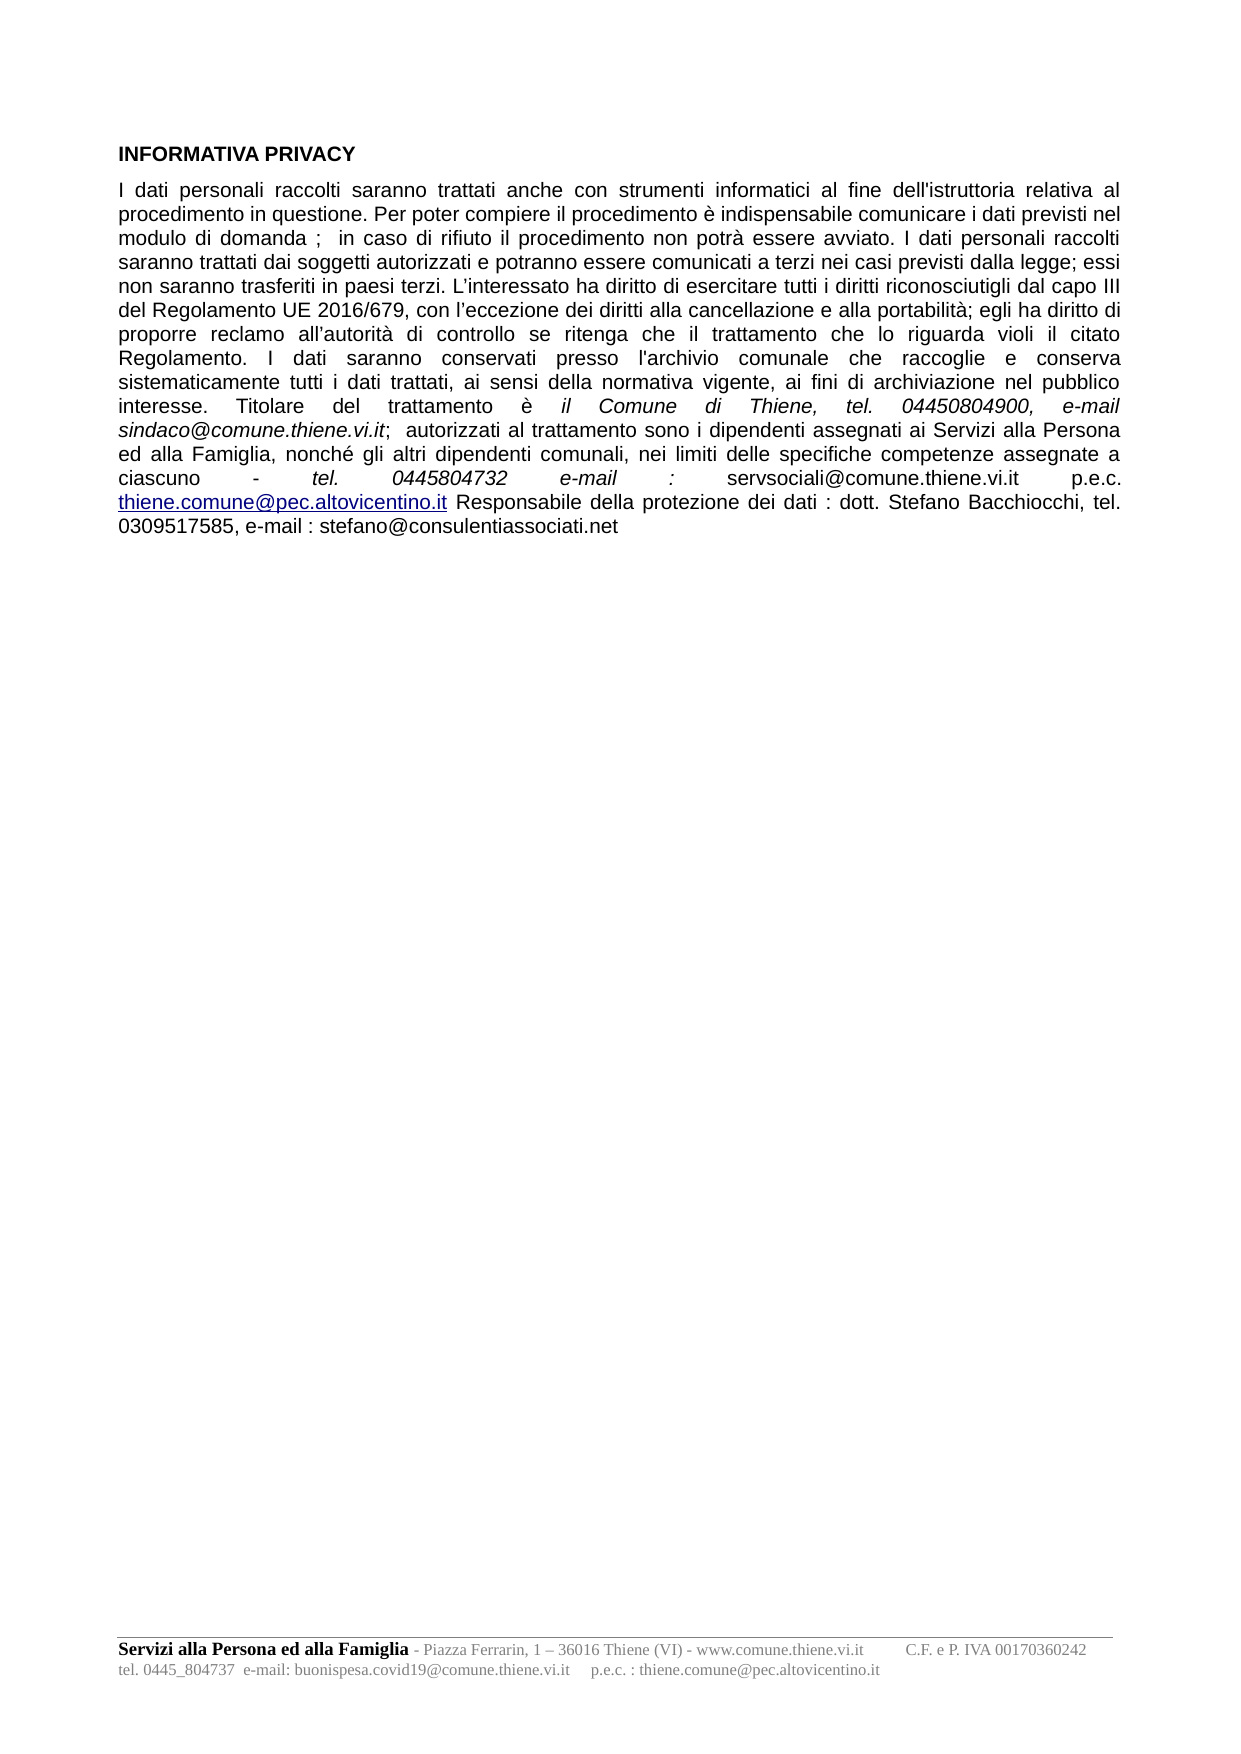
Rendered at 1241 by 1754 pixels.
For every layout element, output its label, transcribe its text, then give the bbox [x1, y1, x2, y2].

text INFORMATIVA PRIVACY [118, 142, 1130, 166]
text I dati personali raccolti saranno trattati anche con strumenti informatici al fine dell'istruttoria relativa al procedimento in questione. Per poter compiere il procedimento è indispensabile comunicare i dati previsti nel modulo di domanda ; in caso di rifiuto il procedimento non potrà essere avviato. I dati personali raccolti saranno trattati dai soggetti autorizzati e potranno essere comunicati a terzi nei casi previsti dalla legge; essi non saranno trasferiti in paesi terzi. L’interessato ha diritto di esercitare tutti i diritti riconosciutigli dal capo III del Regolamento UE 2016/679, con l’eccezione dei diritti alla cancellazione e alla portabilità; egli ha diritto di proporre reclamo all’autorità di controllo se ritenga che il trattamento che lo riguarda violi il citato Regolamento. I dati saranno conservati presso l'archivio comunale che raccoglie e conserva sistematicamente tutti i dati trattati, ai sensi della normativa vigente, ai fini di archiviazione nel pubblico interesse. Titolare del trattamento è il Comune di Thiene, tel. 04450804900, e-mail sindaco@comune.thiene.vi.it; autorizzati al trattamento sono i dipendenti assegnati ai Servizi alla Persona ed alla Famiglia, nonché gli altri dipendenti comunali, nei limiti delle specifiche competenze assegnate a ciascuno - tel. 0445804732 e-mail : servsociali@comune.thiene.vi.it p.e.c. thiene.comune@pec.altovicentino.it Responsabile della protezione dei dati : dott. Stefano Bacchiocchi, tel. 0309517585, e-mail : stefano@consulentiassociati.net [118, 178, 1122, 537]
